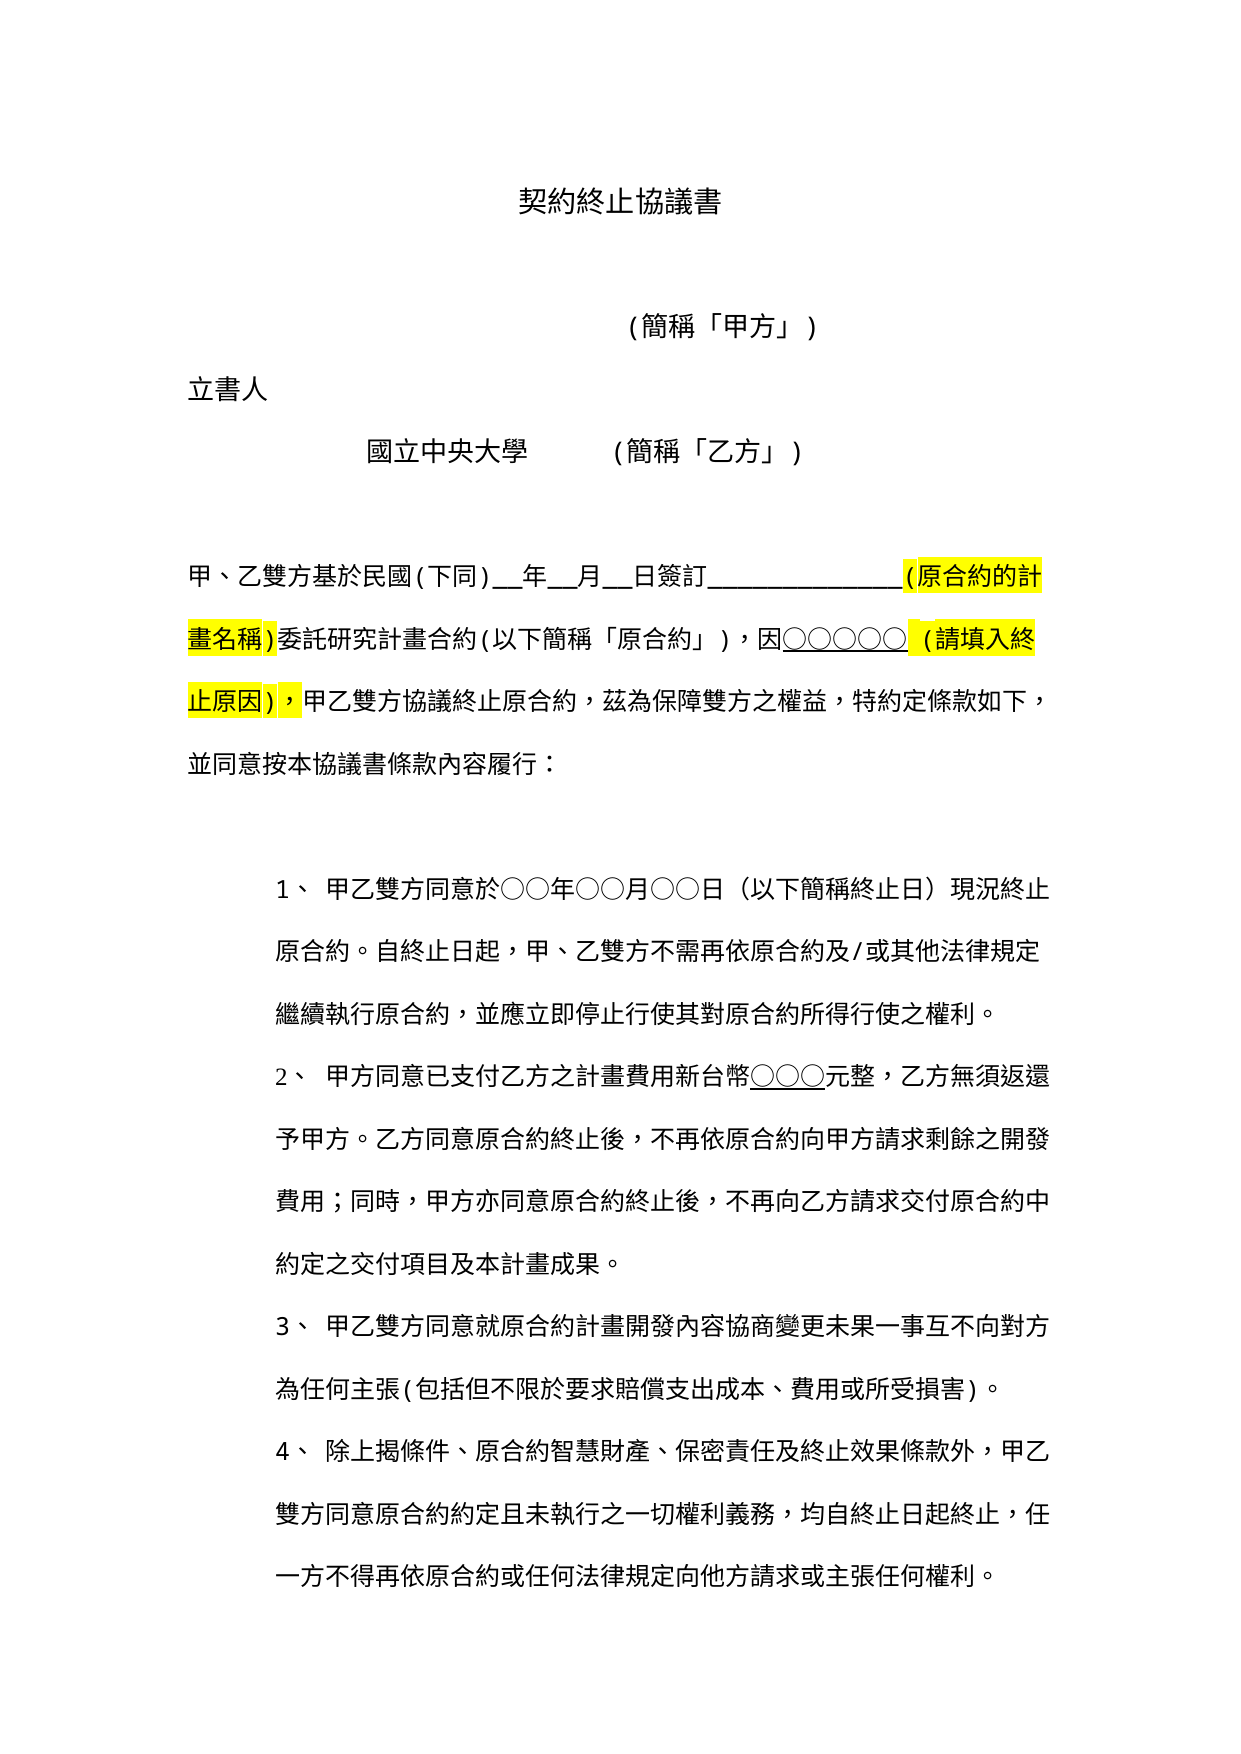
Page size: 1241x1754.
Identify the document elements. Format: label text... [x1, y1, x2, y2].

list 除上揭條件、原合約智慧財產、保密責任及終止效果條款外，甲乙雙方同意原合約約定且未執行之一切權利義務，均自終止日起終止，任一方不得再依原合約或任何法律規定向他方請求或主張任何權利。 [275, 1408, 1053, 1596]
text 國立中央大學 (簡稱「乙方」) [187, 408, 1053, 471]
list 甲乙雙方同意於○○年○○月○○日（以下簡稱終止日）現況終止原合約。自終止日起，甲、乙雙方不需再依原合約及/或其他法律規定繼續執行原合約，並應立即停止行使其對原合約所得行使之權利。 [275, 846, 1053, 1033]
list 甲方同意已支付乙方之計畫費用新台幣○○○元整，乙方無須返還予甲方。乙方同意原合約終止後，不再依原合約向甲方請求剩餘之開發費用；同時，甲方亦同意原合約終止後，不再向乙方請求交付原合約中約定之交付項目及本計畫成果。 [275, 1033, 1053, 1283]
text 立書人 [187, 346, 1053, 408]
text (簡稱「甲方」) [187, 283, 1053, 346]
list 甲乙雙方同意就原合約計畫開發內容協商變更未果一事互不向對方為任何主張(包括但不限於要求賠償支出成本、費用或所受損害)。 [275, 1283, 1053, 1408]
text 契約終止協議書 [187, 158, 1053, 221]
text 甲、乙雙方基於民國(下同)__年__月__日簽訂_____________(原合約的計畫名稱)委託研究計畫合約(以下簡稱「原合約」)，因○○○○○ (請填入終止原因)，甲乙雙方協議終止原合約，茲為保障雙方之權益，特約定條款如下，並同意按本協議書條款內容履行： [187, 533, 1053, 783]
